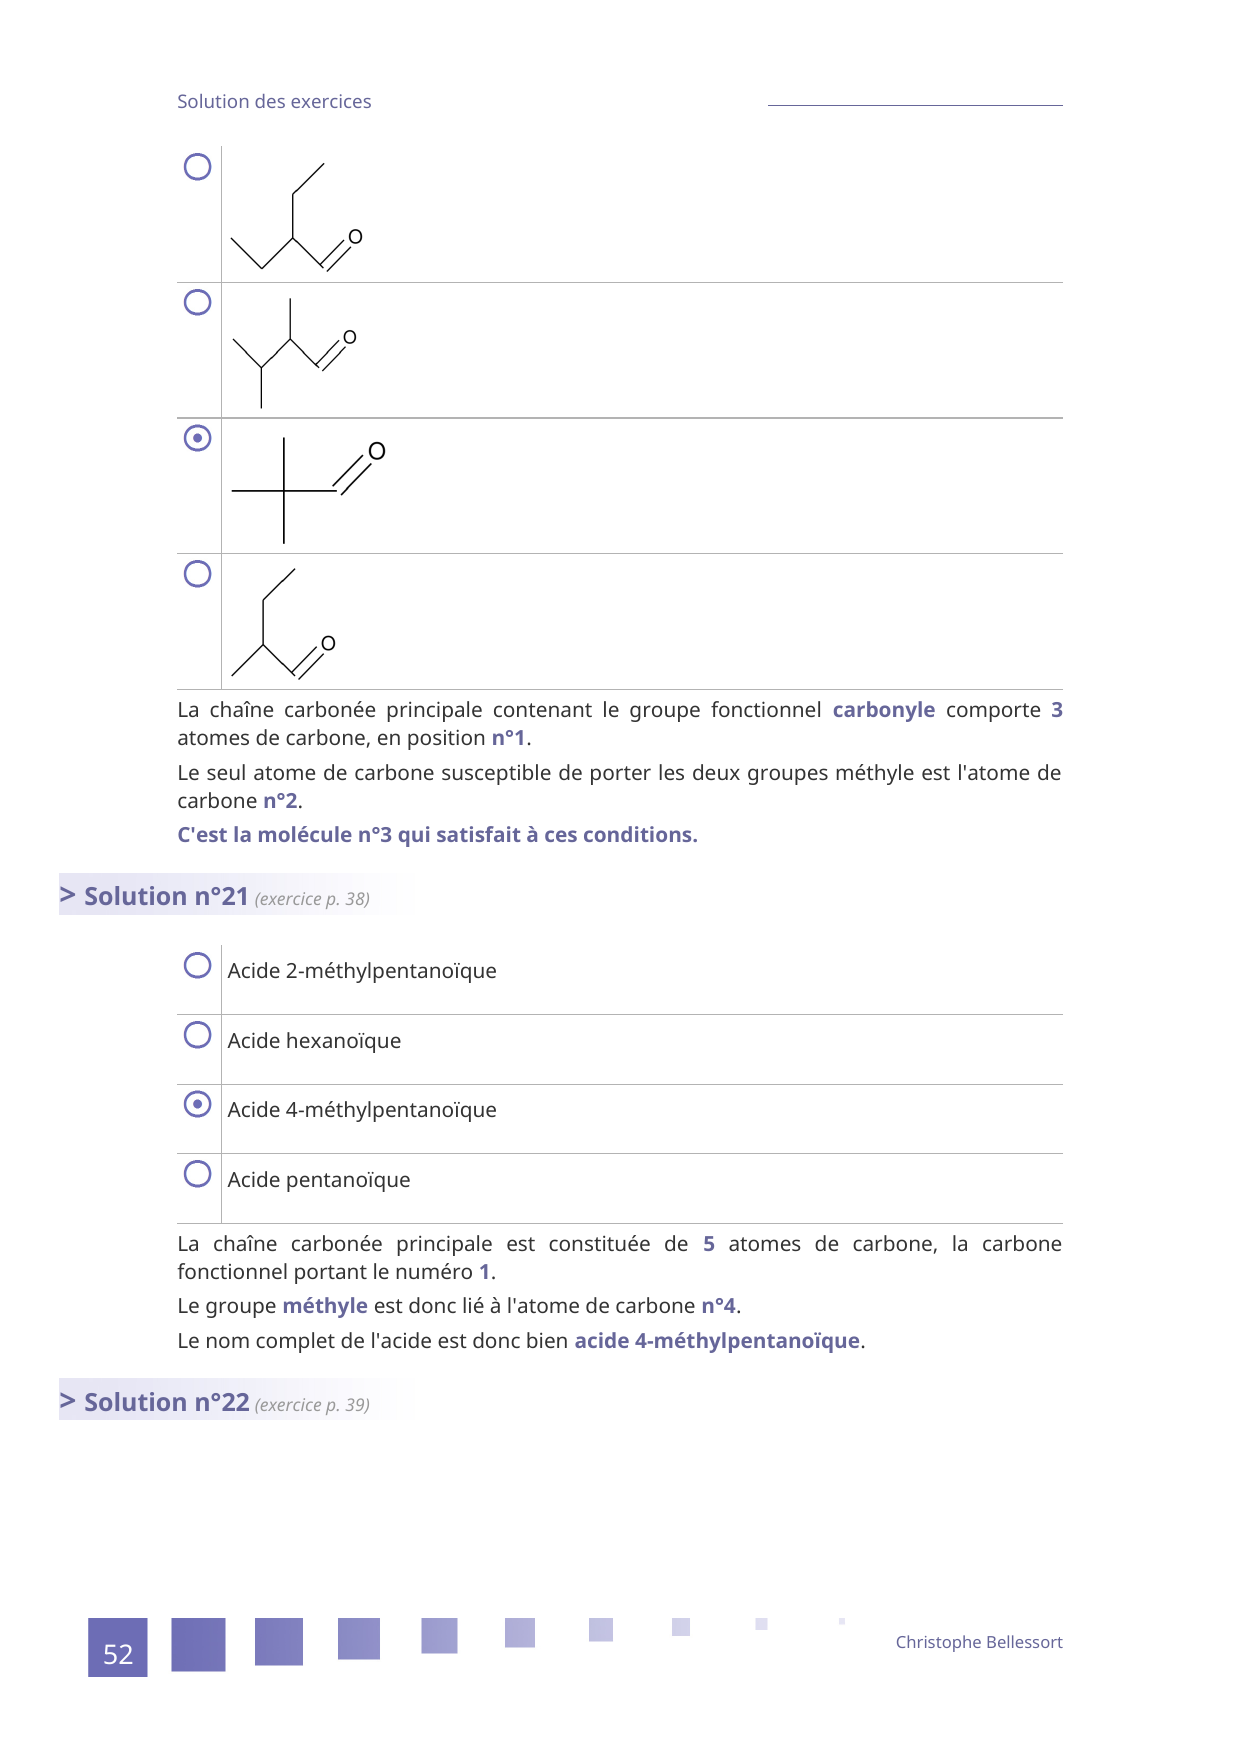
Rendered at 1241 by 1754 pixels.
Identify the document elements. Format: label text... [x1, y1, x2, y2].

table_cell [222, 283, 1063, 417]
picture [227, 565, 338, 683]
picture [227, 429, 389, 548]
picture [227, 157, 366, 276]
text Le nom complet de l'acide est donc bien acide 4-méthylpentanoïque. [177, 1326, 1063, 1354]
table_cell [177, 1015, 221, 1049]
table_cell [177, 283, 221, 417]
table_cell Acide pentanoïque [222, 1154, 1063, 1223]
text Le seul atome de carbone susceptible de porter les deux groupes méthyle est l'atome de carbone n°2. [177, 758, 1063, 814]
table_cell [177, 589, 221, 689]
table_cell [177, 554, 221, 588]
table_cell [222, 419, 1063, 553]
text Le groupe méthyle est donc lié à l'atome de carbone n°4. [177, 1292, 1063, 1320]
picture [182, 423, 213, 453]
picture [227, 293, 361, 412]
picture [88, 1618, 889, 1678]
text La chaîne carbonée principale est constituée de 5 atomes de carbone, la carbone fonctionnel portant le numéro 1. [177, 1229, 1063, 1286]
table_cell [177, 419, 221, 553]
text C'est la molécule n°3 qui satisfait à ces conditions. [177, 820, 1063, 849]
table_cell Acide 4-méthylpentanoïque [222, 1085, 1063, 1153]
picture [182, 950, 213, 980]
picture [182, 287, 213, 317]
picture [182, 1159, 213, 1189]
table_cell [177, 1050, 221, 1084]
table_cell [177, 1085, 221, 1089]
picture [182, 1089, 213, 1119]
table_header [177, 146, 221, 282]
table_header [177, 945, 221, 1014]
table_header Acide 2-méthylpentanoïque [222, 945, 1063, 1014]
title > Solution n°22 (exercice p. 41) [59, 1379, 1063, 1420]
picture [182, 558, 213, 589]
table_cell [177, 1090, 221, 1153]
text La chaîne carbonée principale contenant le groupe fonctionnel carbonyle comporte 3 atomes de carbone, en position n°1. [177, 695, 1063, 752]
table_cell [222, 554, 1063, 689]
title > Solution n°21 (exercice p. 40) [59, 873, 1063, 914]
picture [182, 1020, 213, 1050]
table_cell Acide hexanoïque [222, 1015, 1063, 1084]
table_cell [177, 1189, 221, 1223]
table_header [222, 146, 1063, 282]
picture [182, 152, 213, 182]
table_cell [177, 1154, 221, 1188]
